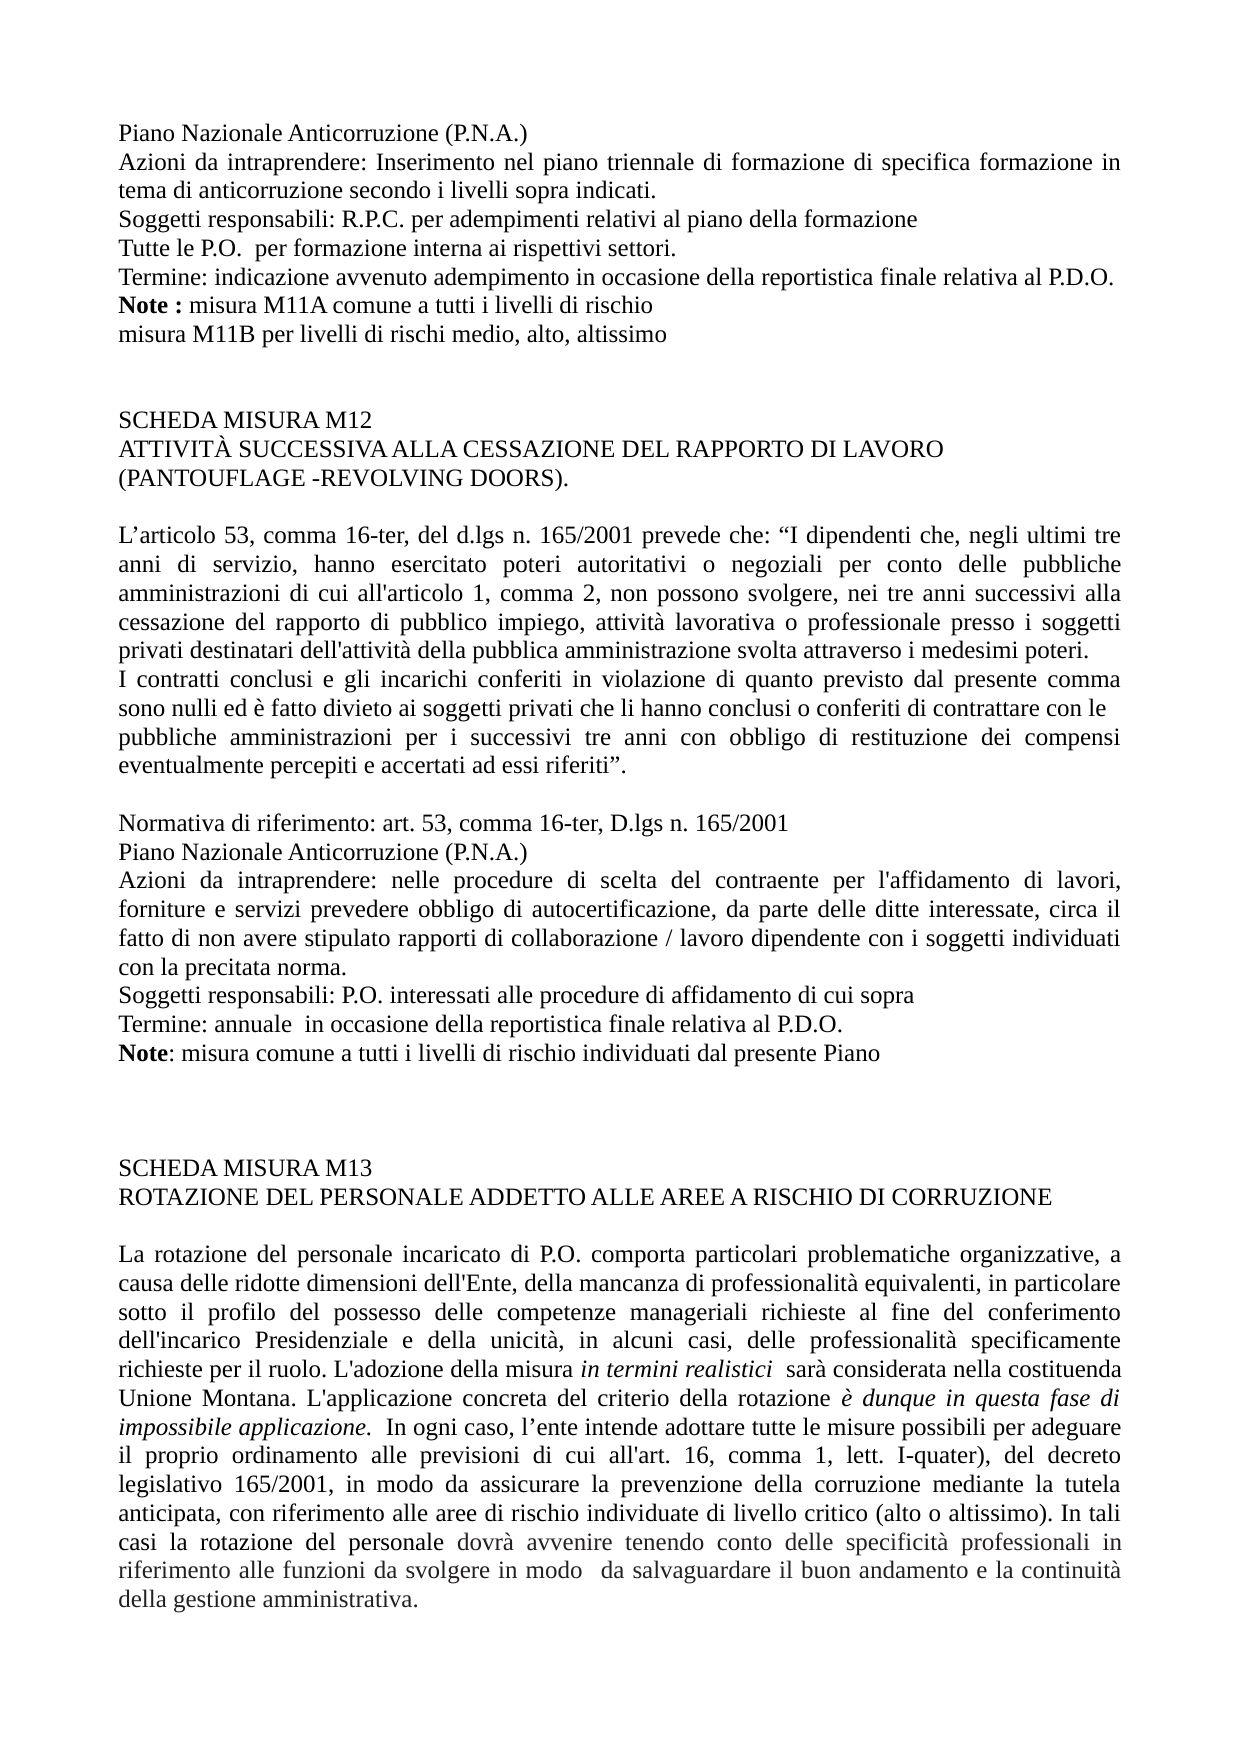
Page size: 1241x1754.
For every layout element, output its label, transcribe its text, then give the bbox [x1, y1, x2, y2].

text I contratti conclusi e gli incarichi conferiti in violazione di quanto previsto dal presente comma sono nulli ed è fatto divieto ai soggetti privati che li hanno conclusi o conferiti di contrattare con le [118, 664, 1122, 722]
text Piano Nazionale Anticorruzione (P.N.A.) [118, 837, 1122, 866]
text Piano Nazionale Anticorruzione (P.N.A.) [118, 118, 1122, 147]
text Termine: indicazione avvenuto adempimento in occasione della reportistica finale relativa al P.D.O. [118, 262, 1122, 291]
text SCHEDA MISURA M13 [118, 1153, 1122, 1182]
text SCHEDA MISURA M12 [118, 406, 1122, 434]
text Soggetti responsabili: P.O. interessati alle procedure di affidamento di cui sopra [118, 981, 1122, 1009]
text Note : misura M11A comune a tutti i livelli di rischio [118, 291, 1122, 319]
text misura M11B per livelli di rischi medio, alto, altissimo [118, 319, 1122, 348]
text Normativa di riferimento: art. 53, comma 16-ter, D.lgs n. 165/2001 [118, 808, 1122, 837]
text Termine: annuale in occasione della reportistica finale relativa al P.D.O. [118, 1009, 1122, 1038]
text pubbliche amministrazioni per i successivi tre anni con obbligo di restituzione dei compensi eventualmente percepiti e accertati ad essi riferiti”. [118, 722, 1122, 779]
text Tutte le P.O. per formazione interna ai rispettivi settori. [118, 233, 1122, 262]
text Azioni da intraprendere: nelle procedure di scelta del contraente per l'affidamento di lavori, forniture e servizi prevedere obbligo di autocertificazione, da parte delle ditte interessate, circa il fatto di non avere stipulato rapporti di collaborazione / lavoro dipendente con i soggetti individuati con la precitata norma. [118, 866, 1122, 981]
text Note: misura comune a tutti i livelli di rischio individuati dal presente Piano [118, 1038, 1122, 1067]
text L’articolo 53, comma 16-ter, del d.lgs n. 165/2001 prevede che: “I dipendenti che, negli ultimi tre anni di servizio, hanno esercitato poteri autoritativi o negoziali per conto delle pubbliche amministrazioni di cui all'articolo 1, comma 2, non possono svolgere, nei tre anni successivi alla cessazione del rapporto di pubblico impiego, attività lavorativa o professionale presso i soggetti privati destinatari dell'attività della pubblica amministrazione svolta attraverso i medesimi poteri. [118, 521, 1122, 664]
text (PANTOUFLAGE -REVOLVING DOORS). [118, 463, 1122, 492]
text ATTIVITÀ SUCCESSIVA ALLA CESSAZIONE DEL RAPPORTO DI LAVORO [118, 434, 1122, 463]
text La rotazione del personale incaricato di P.O. comporta particolari problematiche organizzative, a causa delle ridotte dimensioni dell'Ente, della mancanza di professionalità equivalenti, in particolare sotto il profilo del possesso delle competenze manageriali richieste al fine del conferimento dell'incarico Presidenziale e della unicità, in alcuni casi, delle professionalità specificamente richieste per il ruolo. L'adozione della misura in termini realistici sarà considerata nella costituenda Unione Montana. L'applicazione concreta del criterio della rotazione è dunque in questa fase di impossibile applicazione. In ogni caso, l’ente intende adottare tutte le misure possibili per adeguare il proprio ordinamento alle previsioni di cui all'art. 16, comma 1, lett. I-quater), del decreto legislativo 165/2001, in modo da assicurare la prevenzione della corruzione mediante la tutela anticipata, con riferimento alle aree di rischio individuate di livello critico (alto o altissimo). In tali casi la rotazione del personale dovrà avvenire tenendo conto delle specificità professionali in riferimento alle funzioni da svolgere in modo da salvaguardare il buon andamento e la continuità della gestione amministrativa. [118, 1239, 1122, 1613]
text Soggetti responsabili: R.P.C. per adempimenti relativi al piano della formazione [118, 204, 1122, 233]
text Azioni da intraprendere: Inserimento nel piano triennale di formazione di specifica formazione in tema di anticorruzione secondo i livelli sopra indicati. [118, 147, 1122, 204]
text ROTAZIONE DEL PERSONALE ADDETTO ALLE AREE A RISCHIO DI CORRUZIONE [118, 1182, 1122, 1211]
